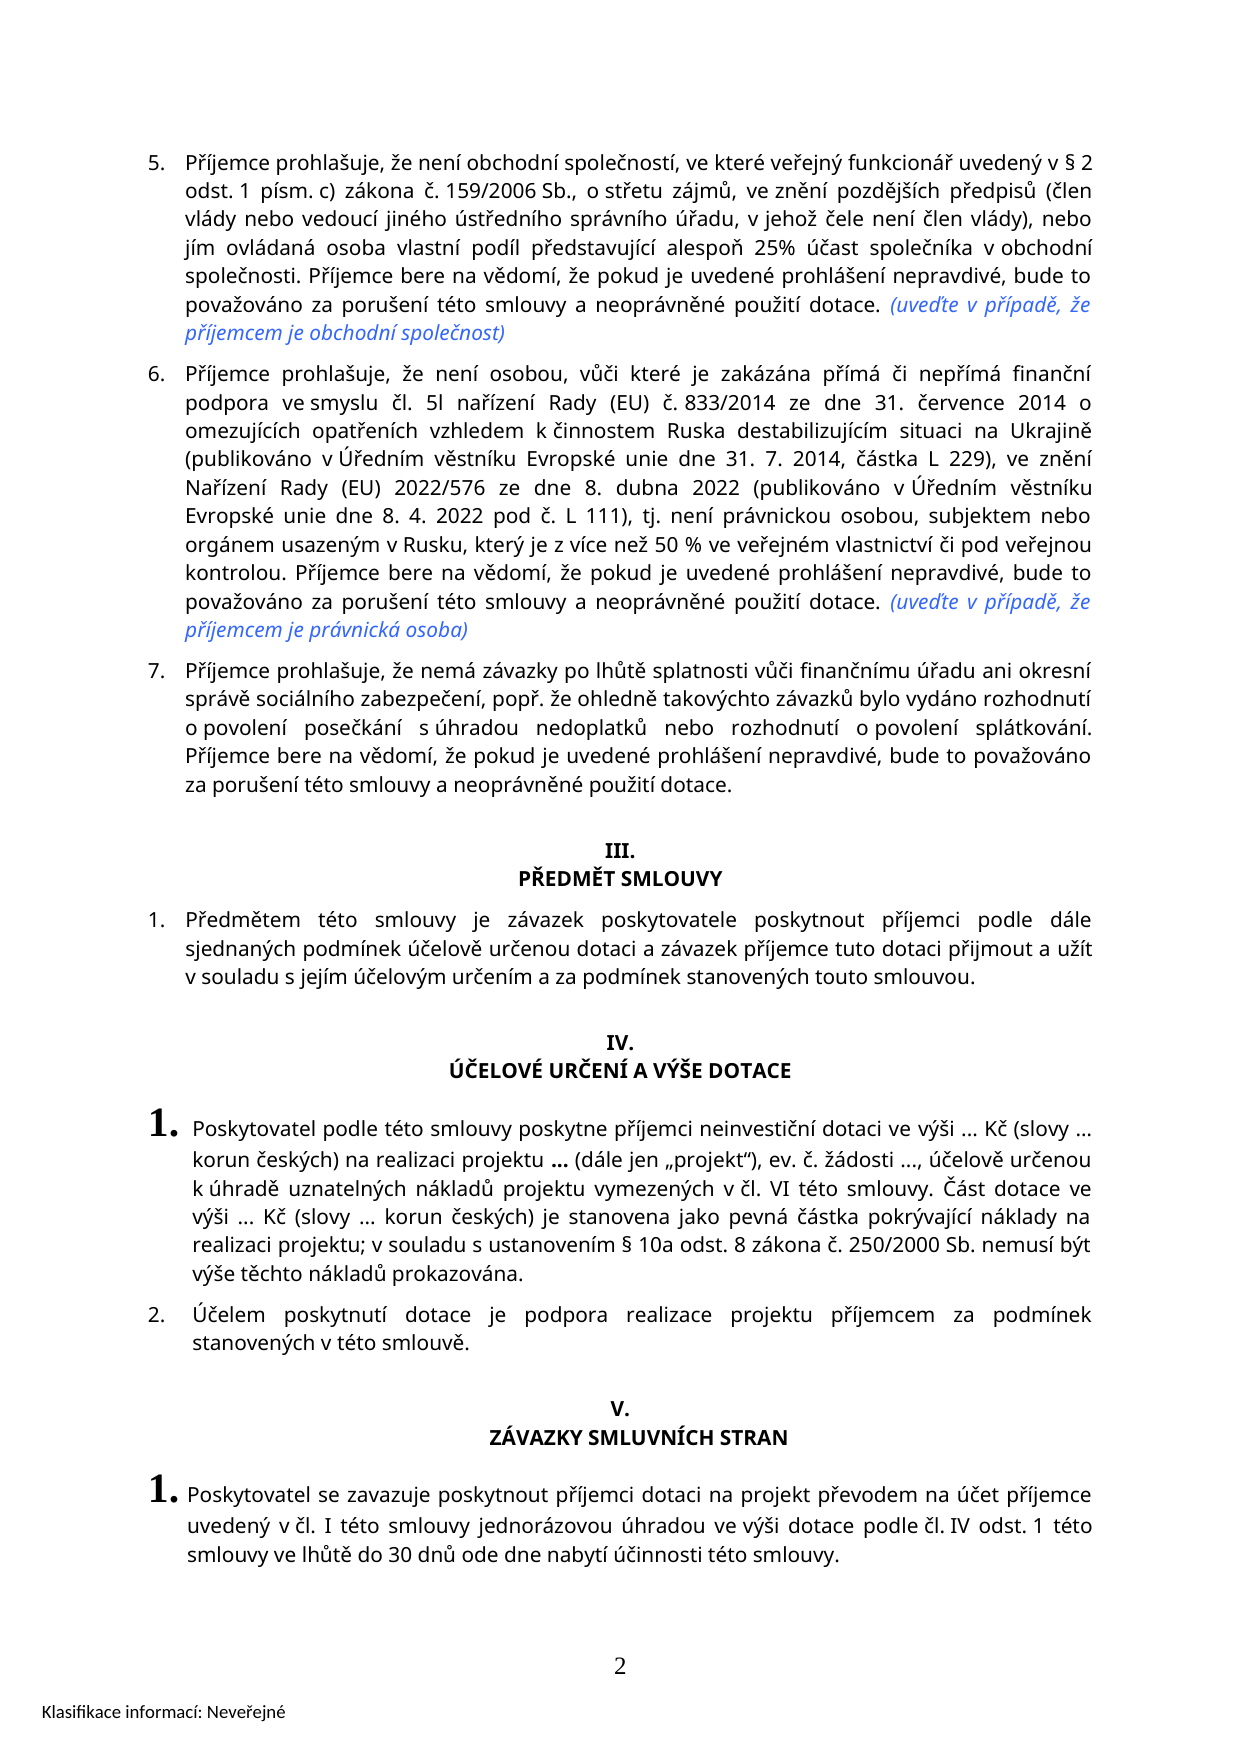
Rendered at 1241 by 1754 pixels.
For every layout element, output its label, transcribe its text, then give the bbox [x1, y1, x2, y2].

list Poskytovatel podle této smlouvy poskytne příjemci neinvestiční dotaci ve výši ... Kč (slovy … korun českých) na realizaci projektu ... (dále jen „projekt“), ev. č. žádosti ..., účelově určenou k úhradě uznatelných nákladů projektu vymezených v čl. VI této smlouvy. Část dotace ve výši ... Kč (slovy ... korun českých) je stanovena jako pevná částka pokrývající náklady na realizaci projektu; v souladu s ustanovením § 10a odst. 8 zákona č. 250/2000 Sb. nemusí být výše těchto nákladů prokazována. [148, 1097, 1092, 1287]
list Příjemce prohlašuje, že není obchodní společností, ve které veřejný funkcionář uvedený v § 2 odst. 1 písm. c) zákona č. 159/2006 Sb., o střetu zájmů, ve znění pozdějších předpisů (člen vlády nebo vedoucí jiného ústředního správního úřadu, v jehož čele není člen vlády), nebo jím ovládaná osoba vlastní podíl představující alespoň 25% účast společníka v obchodní společnosti. Příjemce bere na vědomí, že pokud je uvedené prohlášení nepravdivé, bude to považováno za porušení této smlouvy a neoprávněné použití dotace. (uveďte v případě, že příjemcem je obchodní společnost) [148, 148, 1092, 347]
text IV. [148, 1028, 1092, 1056]
text V. [148, 1394, 1092, 1423]
list Příjemce prohlašuje, že nemá závazky po lhůtě splatnosti vůči finančnímu úřadu ani okresní správě sociálního zabezpečení, popř. že ohledně takovýchto závazků bylo vydáno rozhodnutí o povolení posečkání s úhradou nedoplatků nebo rozhodnutí o povolení splátkování. Příjemce bere na vědomí, že pokud je uvedené prohlášení nepravdivé, bude to považováno za porušení této smlouvy a neoprávněné použití dotace. [148, 656, 1092, 798]
text ÚČELOVÉ URČENÍ A VÝŠE DOTACE [148, 1056, 1092, 1085]
text 1. Předmětem této smlouvy je závazek poskytovatele poskytnout příjemci podle dále sjednaných podmínek účelově určenou dotaci a závazek příjemce tuto dotaci přijmout a užít v souladu s jejím účelovým určením a za podmínek stanovených touto smlouvou. [148, 905, 1092, 991]
list Příjemce prohlašuje, že není osobou, vůči které je zakázána přímá či nepřímá finanční podpora ve smyslu čl. 5l nařízení Rady (EU) č. 833/2014 ze dne 31. července 2014 o omezujících opatřeních vzhledem k činnostem Ruska destabilizujícím situaci na Ukrajině (publikováno v Úředním věstníku Evropské unie dne 31. 7. 2014, částka L 229), ve znění Nařízení Rady (EU) 2022/576 ze dne 8. dubna 2022 (publikováno v Úředním věstníku Evropské unie dne 8. 4. 2022 pod č. L 111), tj. není právnickou osobou, subjektem nebo orgánem usazeným v Rusku, který je z více než 50 % ve veřejném vlastnictví či pod veřejnou kontrolou. Příjemce bere na vědomí, že pokud je uvedené prohlášení nepravdivé, bude to považováno za porušení této smlouvy a neoprávněné použití dotace. (uveďte v případě, že příjemcem je právnická osoba) [148, 359, 1092, 644]
text PŘEDMĚT SMLOUVY [148, 864, 1092, 893]
list Účelem poskytnutí dotace je podpora realizace projektu příjemcem za podmínek stanovených v této smlouvě. [148, 1300, 1092, 1357]
list Poskytovatel se zavazuje poskytnout příjemci dotaci na projekt převodem na účet příjemce uvedený v čl. I této smlouvy jednorázovou úhradou ve výši dotace podle čl. IV odst. 1 této smlouvy ve lhůtě do 30 dnů ode dne nabytí účinnosti této smlouvy. [148, 1464, 1092, 1568]
text III. [148, 836, 1092, 864]
text ZÁVAZKY SMLUVNÍCH STRAN [185, 1423, 1092, 1451]
